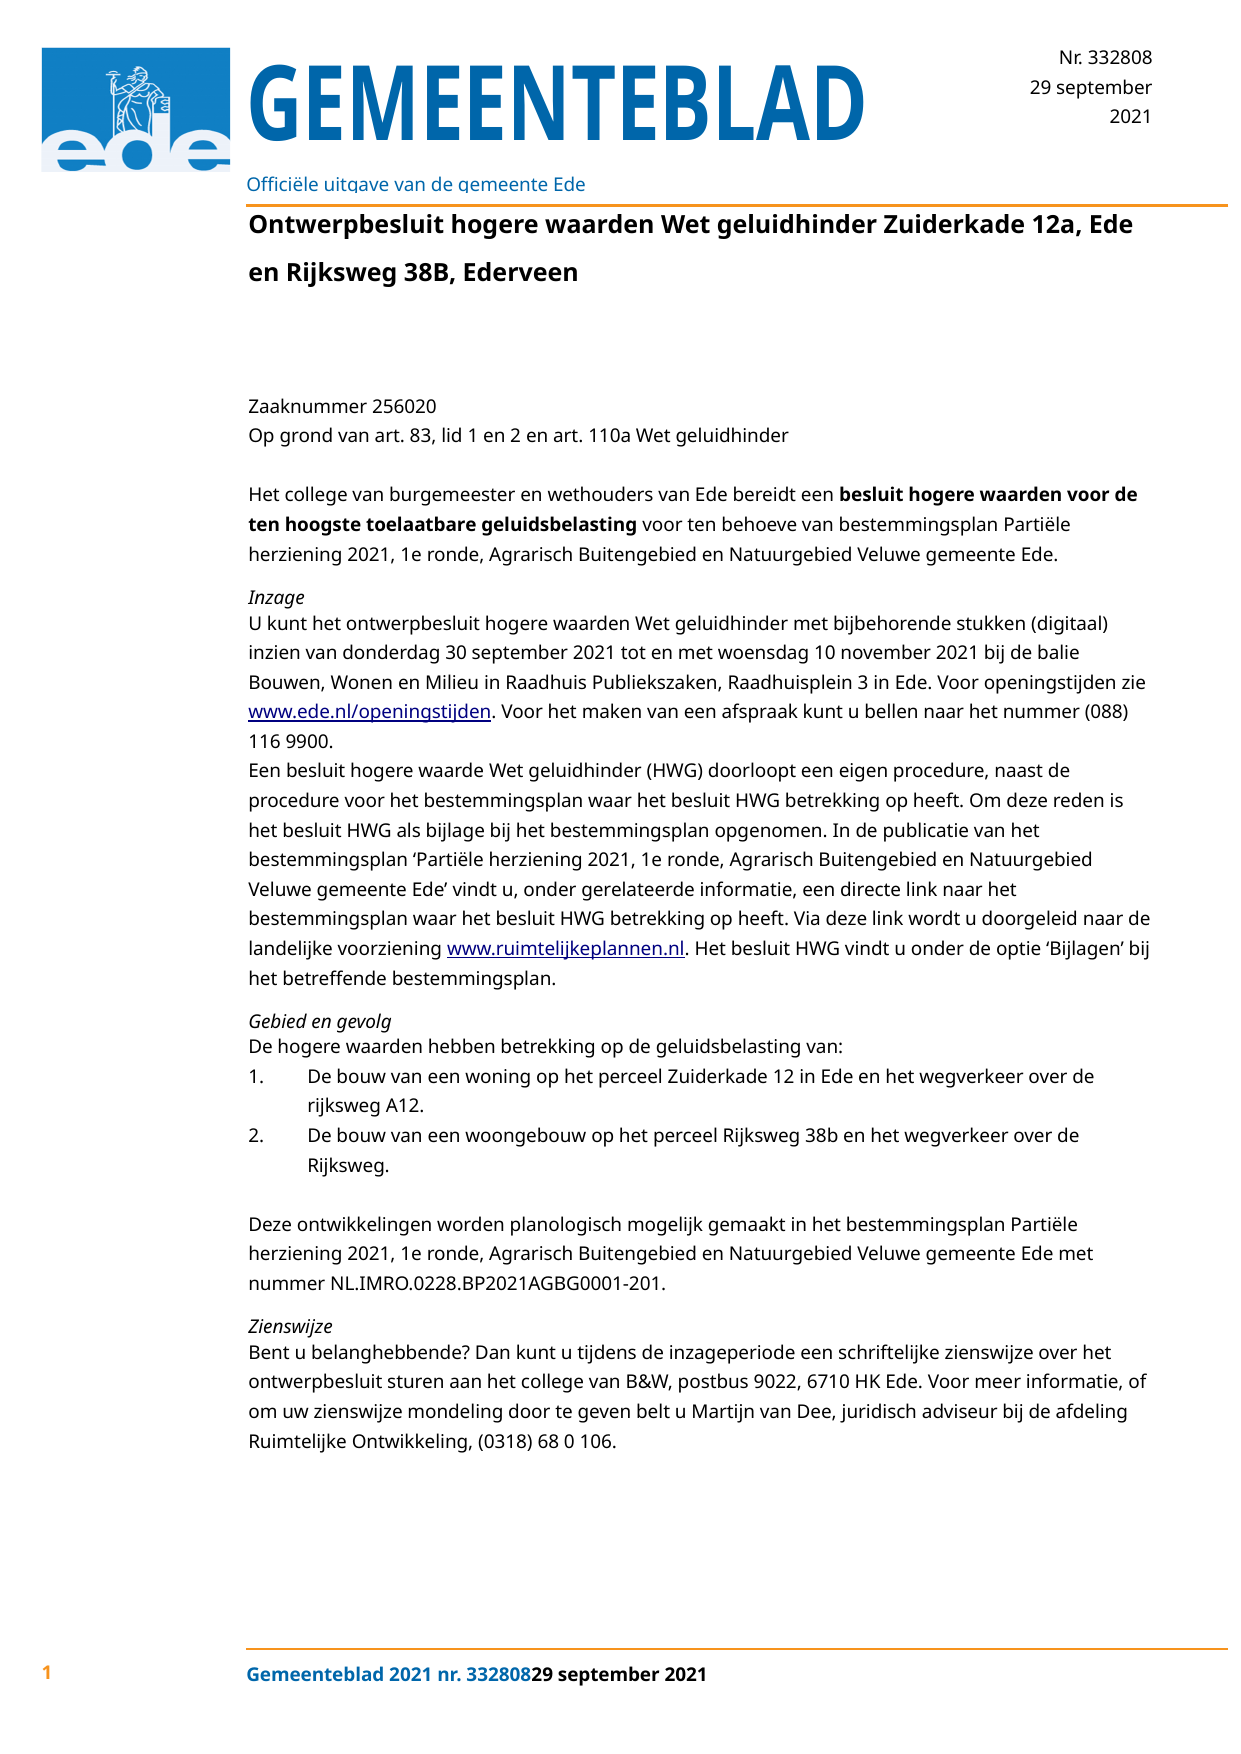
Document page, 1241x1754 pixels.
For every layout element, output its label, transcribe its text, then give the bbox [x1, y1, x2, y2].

text Gebied en gevolg [248, 1008, 1152, 1033]
text U kunt het ontwerpbesluit hogere waarden Wet geluidhinder met bijbehorende stukken (digitaal) inzien van donderdag 30 september 2021 tot en met woensdag 10 november 2021 bij de balie Bouwen, Wonen en Milieu in Raadhuis Publiekszaken, Raadhuisplein 3 in Ede. Voor openingstijden zie www.ede.nl/openingstijden. Voor het maken van een afspraak kunt u bellen naar het nummer (088) 116 9900. [248, 610, 1152, 754]
list De bouw van een woongebouw op het perceel Rijksweg 38b en het wegverkeer over de Rijksweg. [248, 1122, 1152, 1178]
text Zienswijze [248, 1313, 1152, 1339]
text Deze ontwikkelingen worden planologisch mogelijk gemaakt in het bestemmingsplan Partiële herziening 2021, 1e ronde, Agrarisch Buitengebied en Natuurgebied Veluwe gemeente Ede met nummer NL.IMRO.0228.BP2021AGBG0001-201. [248, 1211, 1152, 1296]
text Een besluit hogere waarde Wet geluidhinder (HWG) doorloopt een eigen procedure, naast de procedure voor het bestemmingsplan waar het besluit HWG betrekking op heeft. Om deze reden is het besluit HWG als bijlage bij het bestemmingsplan opgenomen. In de publicatie van het bestemmingsplan ‘Partiële herziening 2021, 1e ronde, Agrarisch Buitengebied en Natuurgebied Veluwe gemeente Ede’ vindt u, onder gerelateerde informatie, een directe link naar het bestemmingsplan waar het besluit HWG betrekking op heeft. Via deze link wordt u doorgeleid naar de landelijke voorziening www.ruimtelijkeplannen.nl. Het besluit HWG vindt u onder de optie ‘Bijlagen’ bij het betreffende bestemmingsplan. [248, 758, 1152, 990]
text Ontwerpbesluit hogere waarden Wet geluidhinder Zuiderkade 12a, Ede en Rijksweg 38B, Ederveen [248, 207, 1152, 288]
picture [41, 47, 231, 172]
text Op grond van art. 83, lid 1 en 2 en art. 110a Wet geluidhinder [248, 422, 1152, 448]
text Het college van burgemeester en wethouders van Ede bereidt een besluit hogere waarden voor de ten hoogste toelaatbare geluidsbelasting voor ten behoeve van bestemmingsplan Partiële herziening 2021, 1e ronde, Agrarisch Buitengebied en Natuurgebied Veluwe gemeente Ede. [248, 482, 1152, 567]
text Inzage [248, 584, 1152, 610]
text Zaaknummer 256020 [248, 393, 1152, 419]
text De hogere waarden hebben betrekking op de geluidsbelasting van: [248, 1033, 1152, 1059]
list De bouw van een woning op het perceel Zuiderkade 12 in Ede en het wegverkeer over de rijksweg A12. [248, 1063, 1152, 1118]
text Bent u belanghebbende? Dan kunt u tijdens de inzageperiode een schriftelijke zienswijze over het ontwerpbesluit sturen aan het college van B&W, postbus 9022, 6710 HK Ede. Voor meer informatie, of om uw zienswijze mondeling door te geven belt u Martijn van Dee, juridisch adviseur bij de afdeling Ruimtelijke Ontwikkeling, (0318) 68 0 106. [248, 1339, 1152, 1453]
